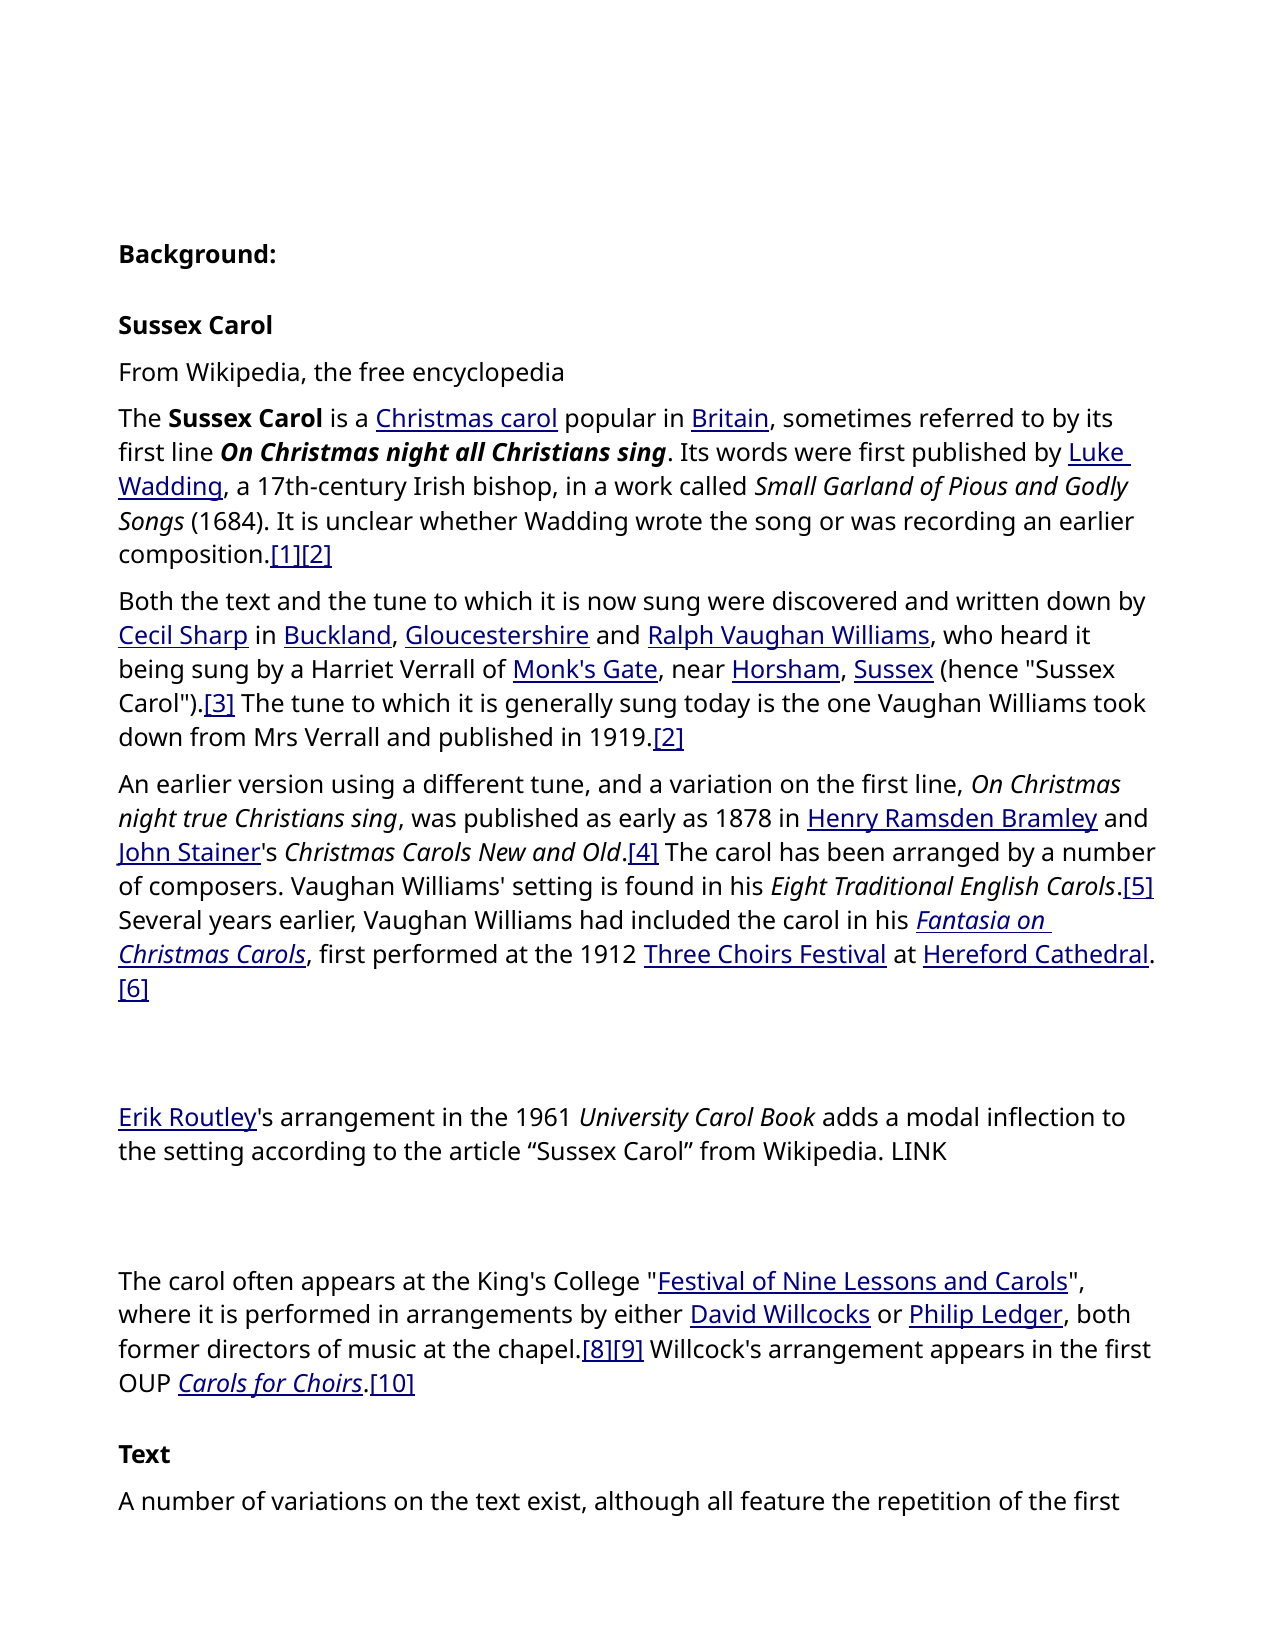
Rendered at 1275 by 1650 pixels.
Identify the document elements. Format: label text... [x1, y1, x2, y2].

text The Sussex Carol is a Christmas carol popular in Britain, sometimes referred to by its first line On Christmas night all Christians sing. Its words were first published by Luke Wadding, a 17th-century Irish bishop, in a work called Small Garland of Pious and Godly Songs (1684). It is unclear whether Wadding wrote the song or was recording an earlier composition.[1][2] [118, 401, 1157, 571]
text An earlier version using a different tune, and a variation on the first line, On Christmas night true Christians sing, was published as early as 1878 in Henry Ramsden Bramley and John Stainer's Christmas Carols New and Old.[4] The carol has been arranged by a number of composers. Vaughan Williams' setting is found in his Eight Traditional English Carols.[5] Several years earlier, Vaughan Williams had included the carol in his Fantasia on Christmas Carols, first performed at the 1912 Three Choirs Festival at Hereford Cathedral.[6] [118, 767, 1157, 1005]
text The carol often appears at the King's College "Festival of Nine Lessons and Carols", where it is performed in arrangements by either David Willcocks or Philip Ledger, both former directors of music at the chapel.[8][9] Willcock's arrangement appears in the first OUP Carols for Choirs.[10] [118, 1263, 1157, 1399]
text From Wikipedia, the free encyclopedia [118, 354, 1157, 388]
text Both the text and the tune to which it is now sung were discovered and written down by Cecil Sharp in Buckland, Gloucestershire and Ralph Vaughan Williams, who heard it being sung by a Harriet Verrall of Monk's Gate, near Horsham, Sussex (hence "Sussex Carol").[3] The tune to which it is generally sung today is the one Vaughan Williams took down from Mrs Verrall and published in 1919.[2] [118, 584, 1157, 754]
subtitle Text [118, 1437, 1157, 1471]
text Erik Routley's arrangement in the 1961 University Carol Book adds a modal inflection to the setting according to the article “Sussex Carol” from Wikipedia. LINK [118, 1100, 1157, 1168]
subtitle Background: [118, 236, 1157, 270]
text A number of variations on the text exist, although all feature the repetition of the first [118, 1483, 1157, 1517]
subtitle Sussex Carol [118, 308, 1157, 342]
